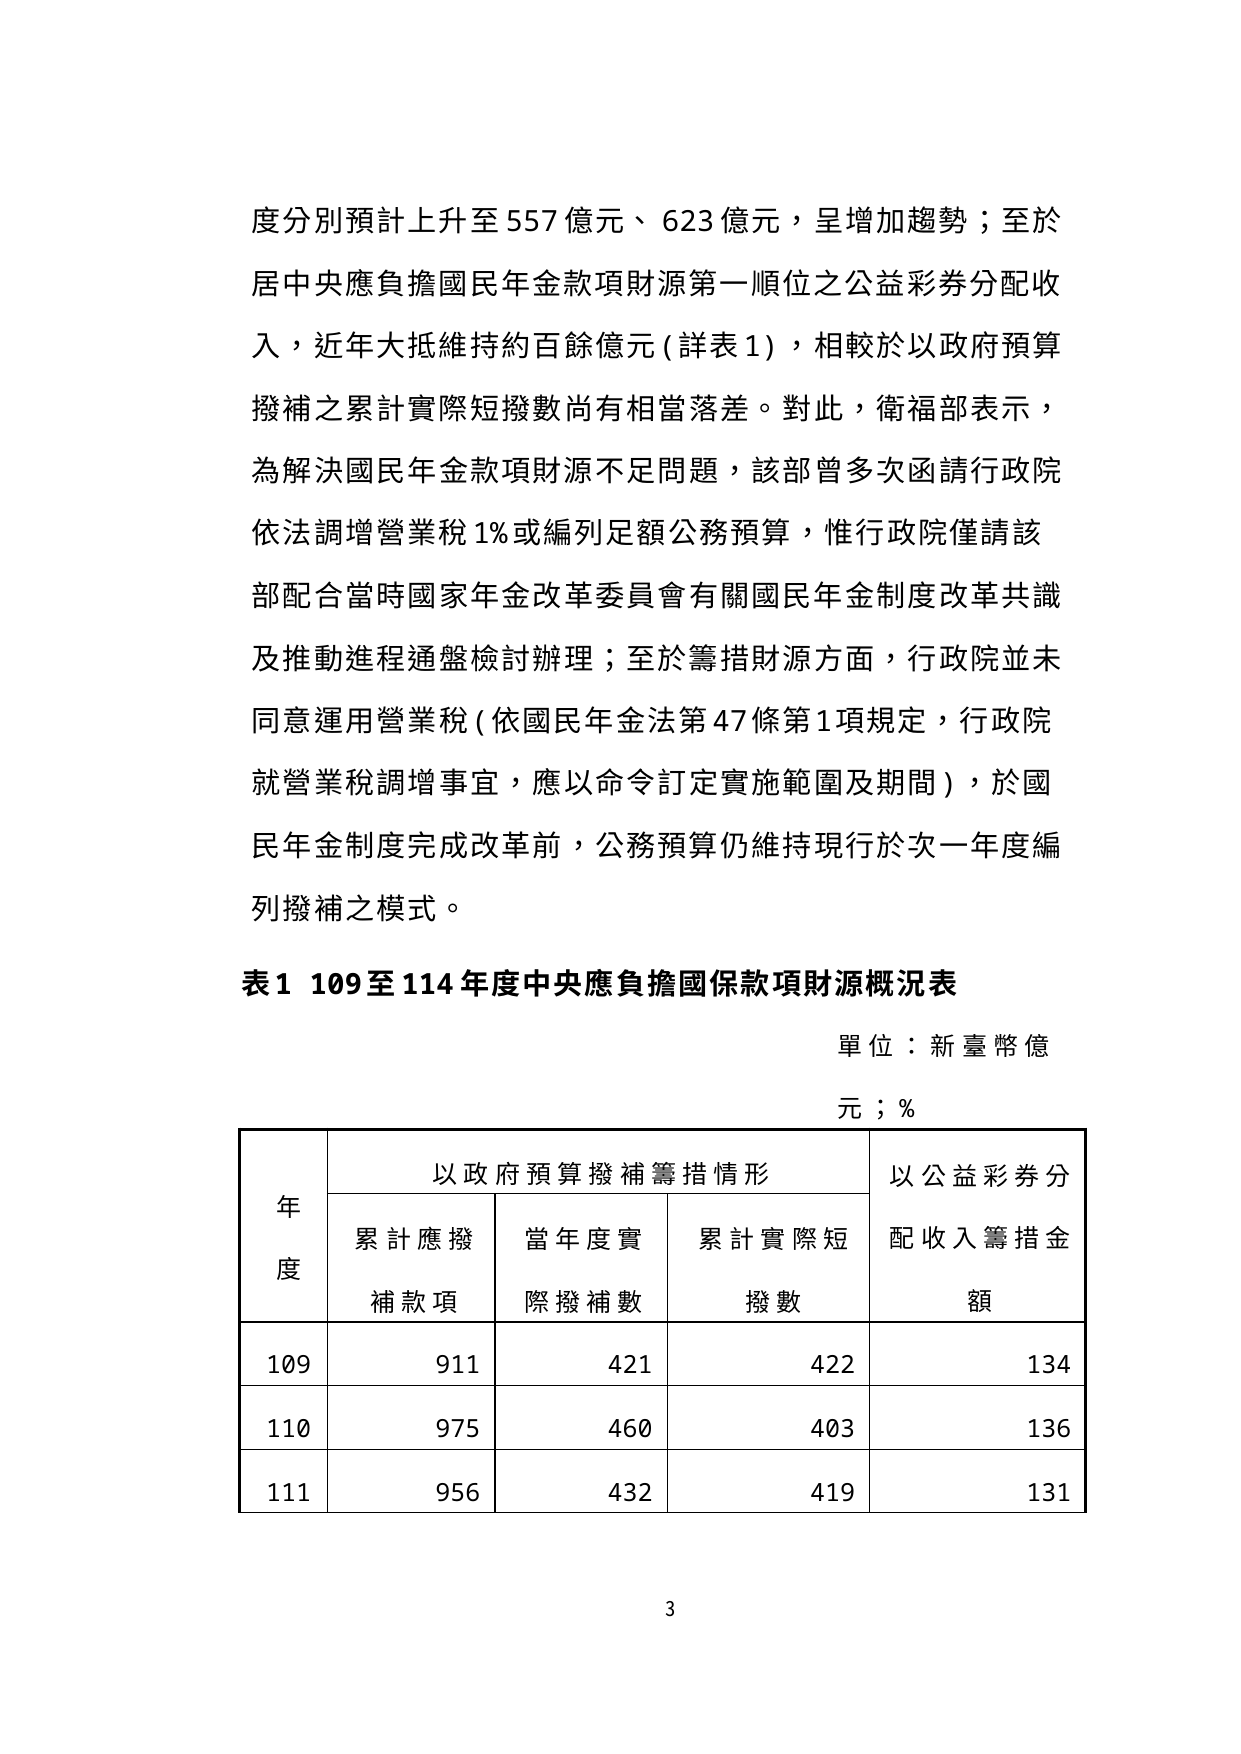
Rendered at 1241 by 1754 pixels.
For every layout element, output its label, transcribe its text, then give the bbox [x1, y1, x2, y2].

table_cell 109 [241, 1323, 327, 1385]
table_header 年度 [241, 1131, 327, 1321]
table_cell 136 [870, 1386, 1084, 1448]
table_header 以公益彩券分配收入籌措金額 [870, 1131, 1084, 1321]
table_cell 累計實際短撥數 [668, 1194, 869, 1321]
table_cell 421 [496, 1323, 667, 1385]
text 表1 109至114年度中央應負擔國保款項財源概況表 單位：新臺幣億元；% [177, 940, 1063, 1128]
table_cell 134 [870, 1323, 1084, 1385]
table_cell 460 [496, 1386, 667, 1448]
table_cell 111 [241, 1450, 327, 1512]
table_cell 131 [870, 1450, 1084, 1512]
table_cell 956 [328, 1450, 494, 1512]
text 按國民年金法第47條規定，中央應負擔國民年金款項除基本保證年金(老年、身心障礙基本保證年金)外，籌措支應財源依序分別為公益彩券、調整營業稅1%及公務預算。依衛福部提供資料，近年中央依法應負擔國民年金款項，經年未以政府預算足額撥補，年度實際撥補數在113年度(含)以前均低於500億元，僅114年度預計撥補數較113年度增加136億元至616億元(增幅28.33%)；累計應撥補款項金額逐年增加，113年度以預算案數觀之，首度突破千億元，114年度預計達1,239億元；累計實際短撥數自109年度之422億元略增至112年度之431億元，113、114年度分別預計上升至557億元、623億元，呈增加趨勢；至於居中央應負擔國民年金款項財源第一順位之公益彩券分配收入，近年大抵維持約百餘億元(詳表1)，相較於以政府預算撥補之累計實際短撥數尚有相當落差。對此，衛福部表示，為解決國民年金款項財源不足問題，該部曾多次函請行政院依法調增營業稅1%或編列足額公務預算，惟行政院僅請該部配合當時國家年金改革委員會有關國民年金制度改革共識及推動進程通盤檢討辦理；至於籌措財源方面，行政院並未同意運用營業稅(依國民年金法第47條第1項規定，行政院就營業稅調增事宜，應以命令訂定實施範圍及期間)，於國民年金制度完成改革前，公務預算仍維持現行於次一年度編列撥補之模式。 [250, 177, 1063, 927]
table_cell 432 [496, 1450, 667, 1512]
table_header 以政府預算撥補籌措情形 [328, 1131, 869, 1193]
table_cell 975 [328, 1386, 494, 1448]
table_cell 419 [668, 1450, 869, 1512]
table_cell 累計應撥補款項 [328, 1194, 494, 1321]
table_cell 當年度實際撥補數 [496, 1194, 667, 1321]
table_cell 403 [668, 1386, 869, 1448]
table_cell 911 [328, 1323, 494, 1385]
table_cell 422 [668, 1323, 869, 1385]
table_cell 110 [241, 1386, 327, 1448]
